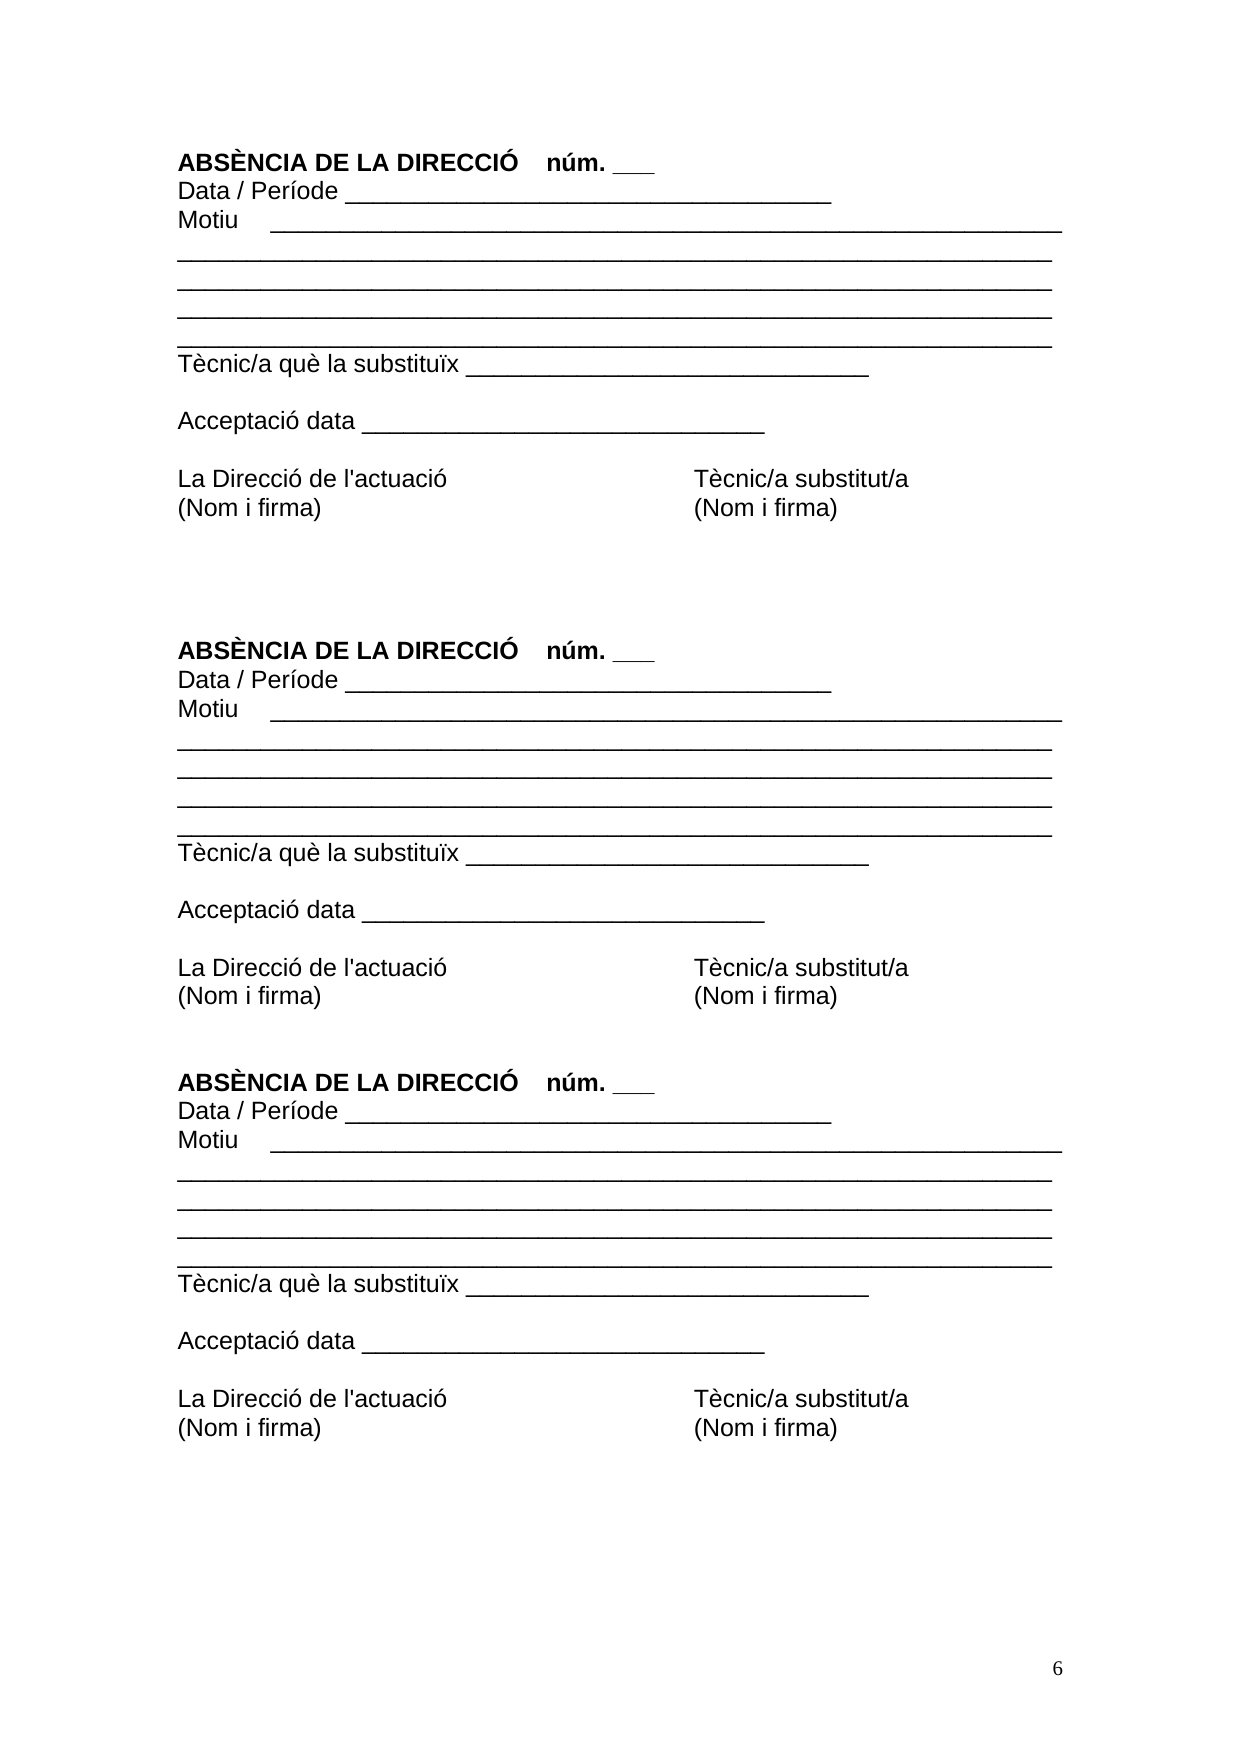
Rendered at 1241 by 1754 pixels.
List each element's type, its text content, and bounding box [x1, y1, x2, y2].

text Motiu _________________________________________________________ ____________________________________________________________________________________________________________________________________________________________________________________________________________________________________________________________ [177, 1125, 1063, 1269]
text Acceptació data _____________________________ [177, 1326, 1063, 1355]
text Motiu _________________________________________________________ ____________________________________________________________________________________________________________________________________________________________________________________________________________________________________________________________ [177, 205, 1063, 349]
text Tècnic/a què la substituïx _____________________________ [177, 1269, 1063, 1298]
text La Direcció de l'actuació Tècnic/a substitut/a [177, 464, 1063, 493]
text (Nom i firma) (Nom i firma) [177, 1413, 1063, 1441]
text ABSÈNCIA DE LA DIRECCIÓ núm. ___ [177, 636, 1063, 665]
text ABSÈNCIA DE LA DIRECCIÓ núm. ___ [177, 1068, 1063, 1096]
text (Nom i firma) (Nom i firma) [177, 493, 1063, 521]
text La Direcció de l'actuació Tècnic/a substitut/a [177, 1384, 1063, 1413]
text Data / Període ___________________________________ [177, 1096, 1063, 1125]
text Acceptació data _____________________________ [177, 895, 1063, 924]
text Acceptació data _____________________________ [177, 406, 1063, 435]
text Motiu _________________________________________________________ ____________________________________________________________________________________________________________________________________________________________________________________________________________________________________________________________ [177, 694, 1063, 838]
text Tècnic/a què la substituïx _____________________________ [177, 349, 1063, 378]
text ABSÈNCIA DE LA DIRECCIÓ núm. ___ [177, 148, 1063, 176]
text Data / Període ___________________________________ [177, 176, 1063, 205]
text (Nom i firma) (Nom i firma) [177, 981, 1063, 1010]
text La Direcció de l'actuació Tècnic/a substitut/a [177, 953, 1063, 981]
text Data / Període ___________________________________ [177, 665, 1063, 694]
text Tècnic/a què la substituïx _____________________________ [177, 838, 1063, 866]
